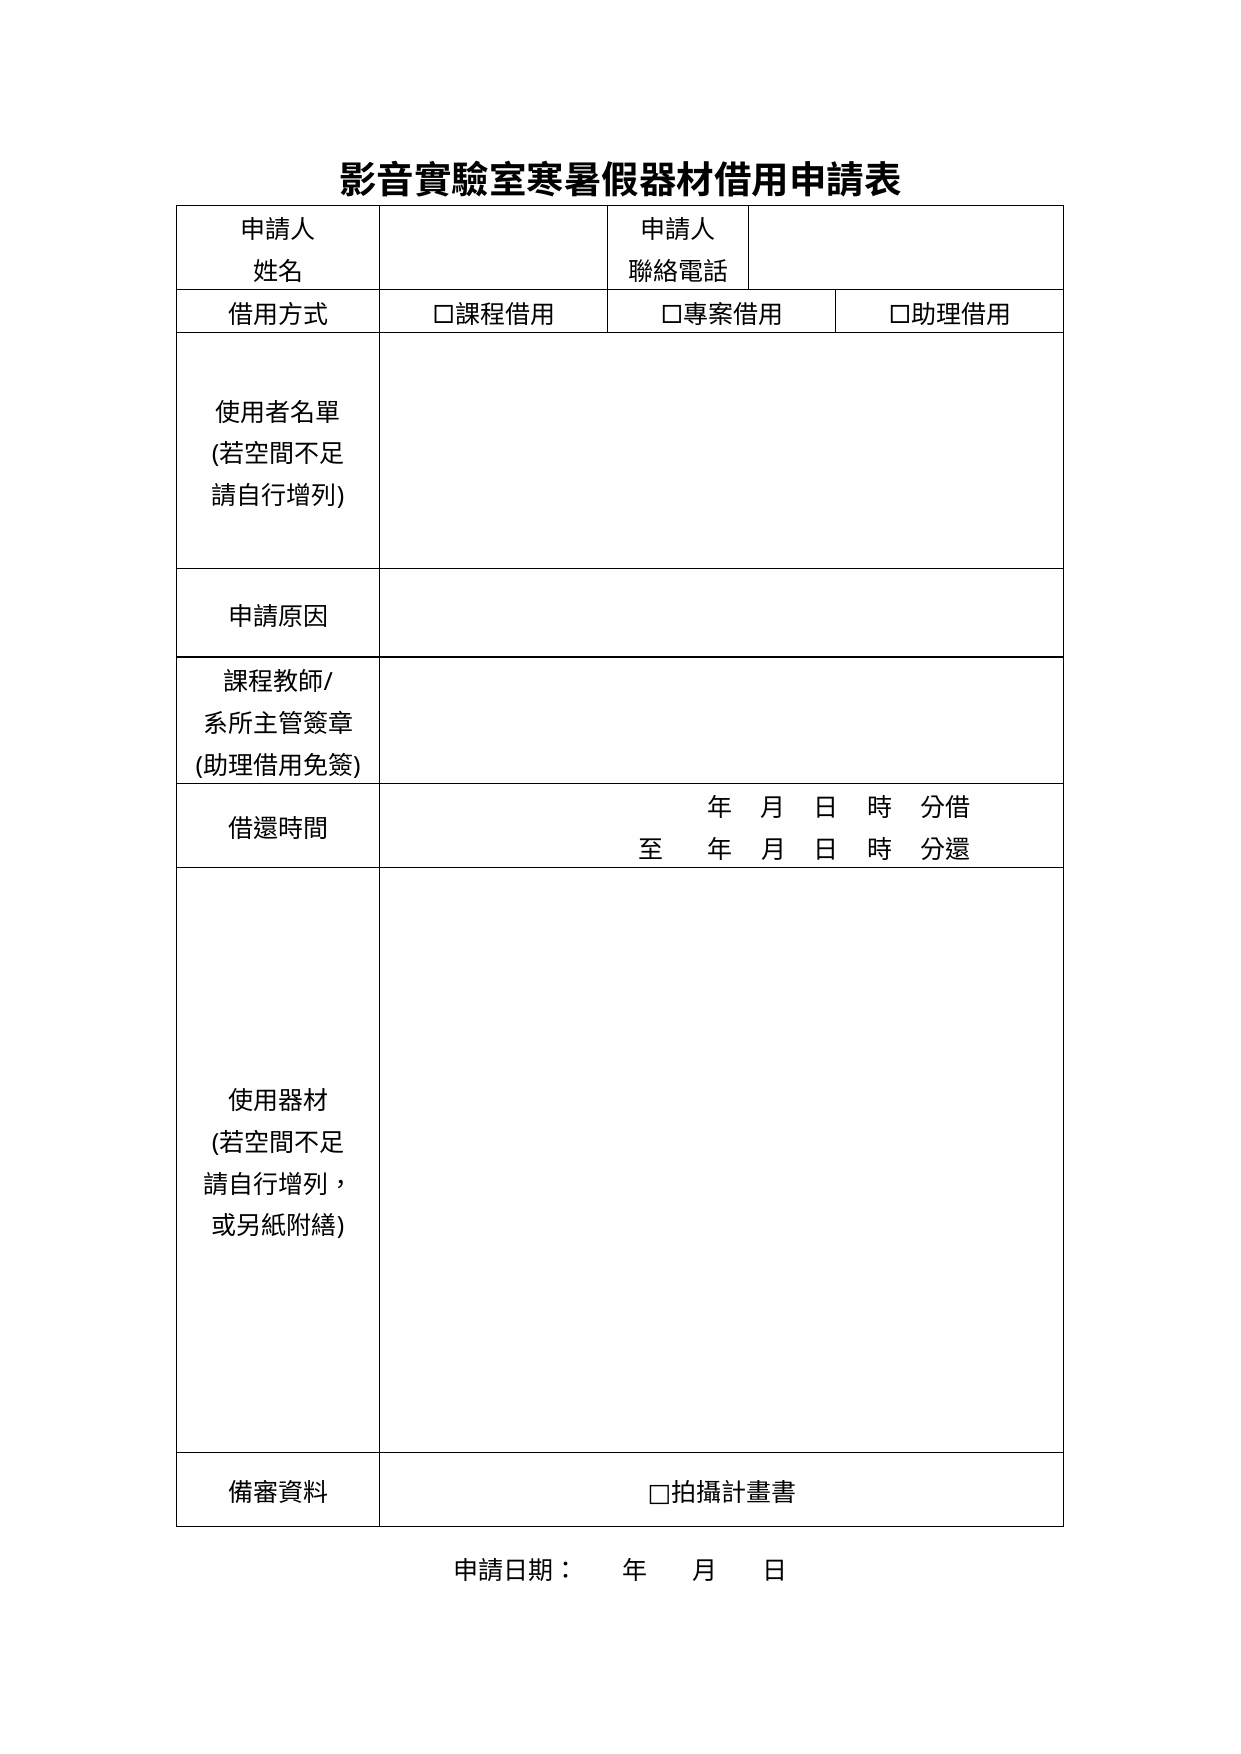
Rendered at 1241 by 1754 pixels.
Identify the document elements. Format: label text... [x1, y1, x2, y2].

table_cell 借還時間 [177, 784, 187, 867]
table_cell 年 月 日 時 分借 至 年 月 日 時 分還 [1053, 784, 1063, 867]
table_header [749, 206, 1063, 289]
table_cell 申請原因 [177, 569, 379, 656]
table_cell 借用方式 [177, 290, 379, 332]
table_cell 課程借用 [380, 290, 607, 332]
table_cell 專案借用 [608, 290, 835, 332]
table_cell [380, 333, 1063, 568]
text 申請日期： 年 月 日 [187, 1527, 1053, 1589]
table_cell 使用器材 (若空間不足 請自行增列， 或另紙附繕) [177, 868, 379, 1452]
table_cell 備審資料 [177, 1453, 379, 1526]
table_cell 課程教師/ 系所主管簽章 (助理借用免簽) [177, 658, 187, 782]
table_cell [380, 868, 1063, 1452]
table_cell [1053, 658, 1063, 782]
table_header [380, 206, 607, 289]
table_cell 使用者名單 (若空間不足 請自行增列) [177, 333, 379, 568]
table_cell 助理借用 [836, 290, 1063, 332]
text 影音實驗室寒暑假器材借用申請表 [187, 150, 1053, 204]
table_cell □拍攝計畫書 [380, 1453, 1063, 1526]
table_header 申請人 聯絡電話 [608, 206, 748, 289]
table_header 申請人 姓名 [177, 206, 379, 289]
table_cell [380, 569, 1063, 656]
